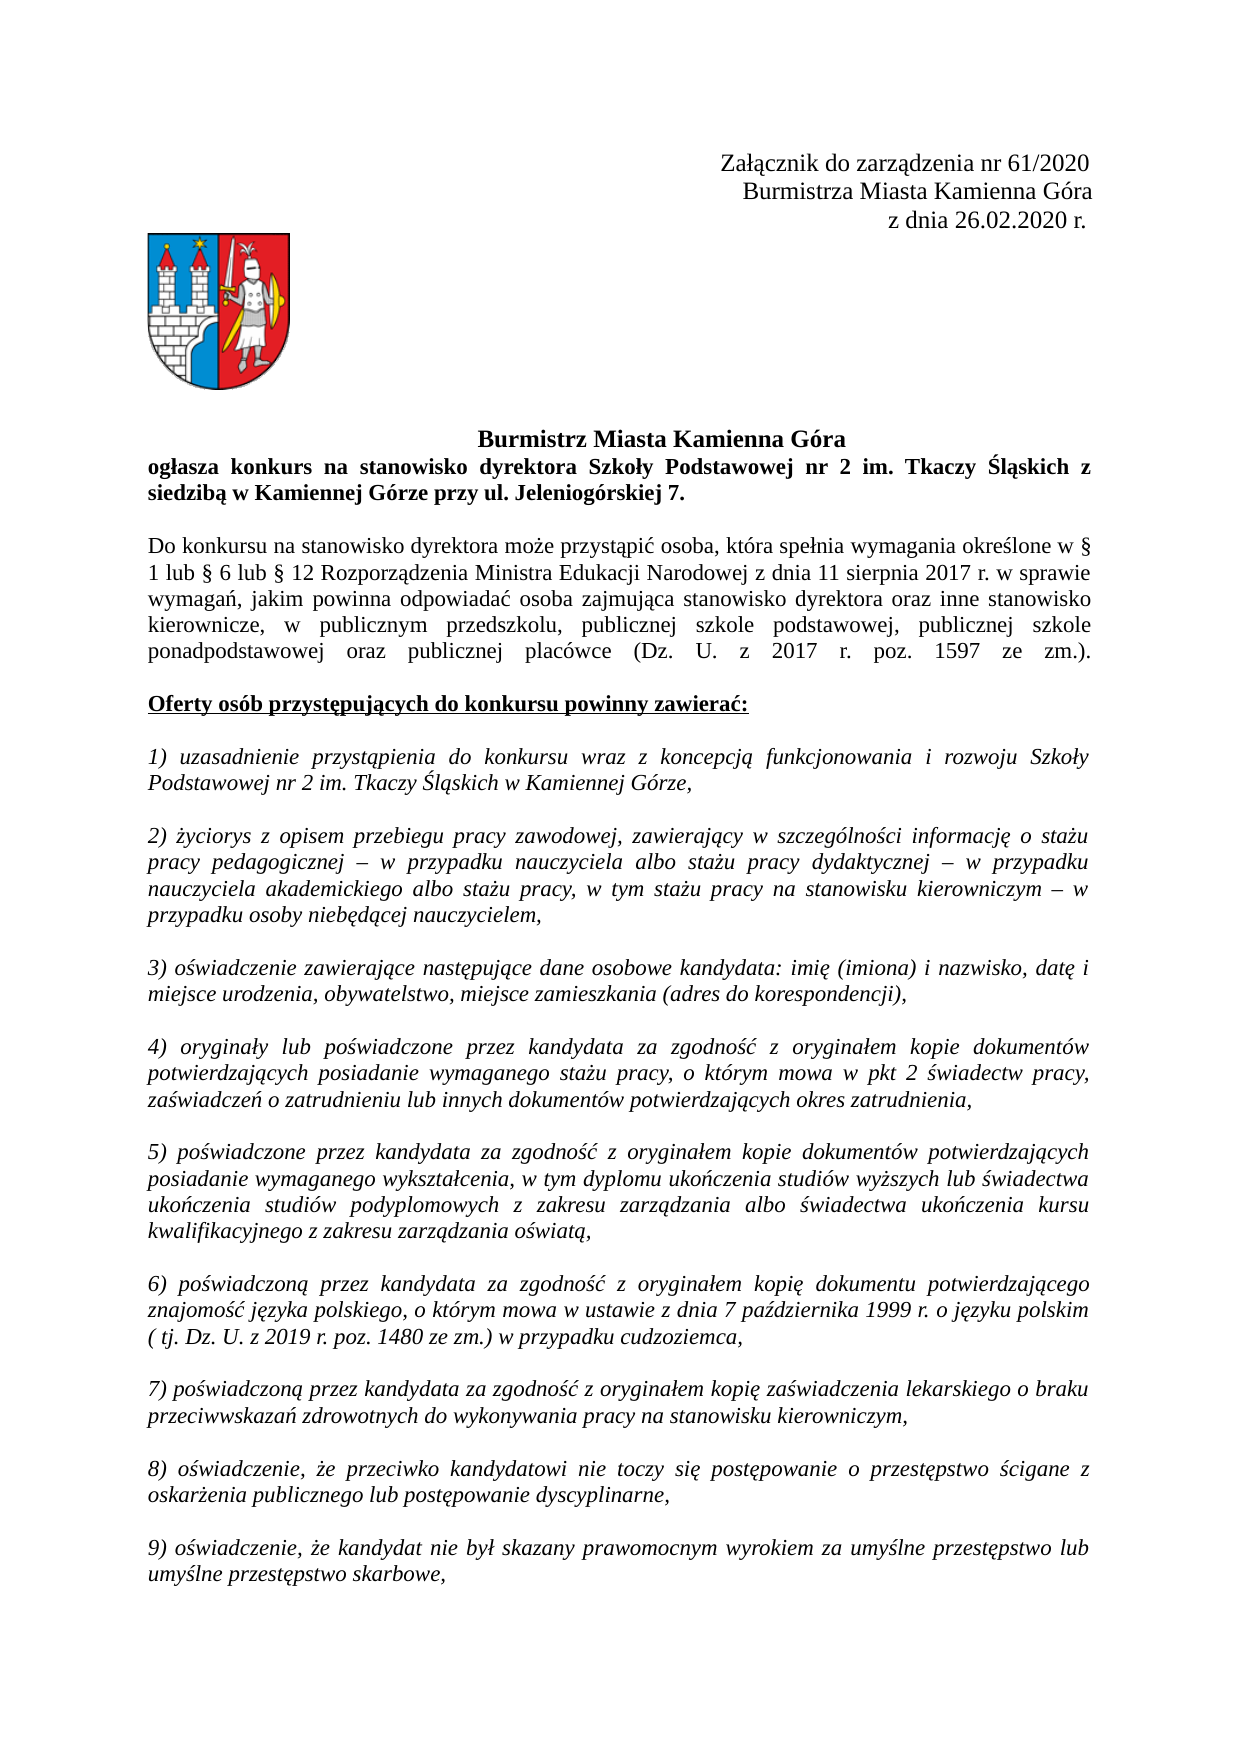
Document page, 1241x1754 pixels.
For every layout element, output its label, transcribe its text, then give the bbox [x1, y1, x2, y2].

text z dnia 26.02.2020 r. [148, 205, 1093, 234]
text Burmistrz Miasta Kamienna Góra [148, 234, 1093, 453]
text 6) poświadczoną przez kandydata za zgodność z oryginałem kopię dokumentu potwierdzającego znajomość języka polskiego, o którym mowa w ustawie z dnia 7 października 1999 r. o języku polskim ( tj. Dz. U. z 2019 r. poz. 1480 ze zm.) w przypadku cudzoziemca, [148, 1244, 1093, 1349]
text Do konkursu na stanowisko dyrektora może przystąpić osoba, która spełnia wymagania określone w § 1 lub § 6 lub § 12 Rozporządzenia Ministra Edukacji Narodowej z dnia 11 sierpnia 2017 r. w sprawie wymagań, jakim powinna odpowiadać osoba zajmująca stanowisko dyrektora oraz inne stanowisko kierownicze, w publicznym przedszkolu, publicznej szkole podstawowej, publicznej szkole ponadpodstawowej oraz publicznej placówce (Dz. U. z 2017 r. poz. 1597 ze zm.). [148, 532, 1093, 690]
text 1) uzasadnienie przystąpienia do konkursu wraz z koncepcją funkcjonowania i rozwoju Szkoły Podstawowej nr 2 im. Tkaczy Śląskich w Kamiennej Górze, [148, 743, 1093, 796]
text Oferty osób przystępujących do konkursu powinny zawierać: [148, 690, 1093, 743]
text 9) oświadczenie, że kandydat nie był skazany prawomocnym wyrokiem za umyślne przestępstwo lub umyślne przestępstwo skarbowe, [148, 1507, 1093, 1586]
text Załącznik do zarządzenia nr 61/2020 [148, 148, 1093, 176]
text 5) poświadczone przez kandydata za zgodność z oryginałem kopie dokumentów potwierdzających posiadanie wymaganego wykształcenia, w tym dyplomu ukończenia studiów wyższych lub świadectwa ukończenia studiów podyplomowych z zakresu zarządzania albo świadectwa ukończenia kursu kwalifikacyjnego z zakresu zarządzania oświatą, [148, 1112, 1093, 1244]
text 7) poświadczoną przez kandydata za zgodność z oryginałem kopię zaświadczenia lekarskiego o braku przeciwwskazań zdrowotnych do wykonywania pracy na stanowisku kierowniczym, [148, 1349, 1093, 1428]
text 3) oświadczenie zawierające następujące dane osobowe kandydata: imię (imiona) i nazwisko, datę i miejsce urodzenia, obywatelstwo, miejsce zamieszkania (adres do korespondencji), [148, 927, 1093, 1007]
text ogłasza konkurs na stanowisko dyrektora Szkoły Podstawowej nr 2 im. Tkaczy Śląskich z siedzibą w Kamiennej Górze przy ul. Jeleniogórskiej 7. [148, 453, 1093, 506]
text 8) oświadczenie, że przeciwko kandydatowi nie toczy się postępowanie o przestępstwo ścigane z oskarżenia publicznego lub postępowanie dyscyplinarne, [148, 1428, 1093, 1507]
picture [147, 233, 290, 390]
text 2) życiorys z opisem przebiegu pracy zawodowej, zawierający w szczególności informację o stażu pracy pedagogicznej – w przypadku nauczyciela albo stażu pracy dydaktycznej – w przypadku nauczyciela akademickiego albo stażu pracy, w tym stażu pracy na stanowisku kierowniczym – w przypadku osoby niebędącej nauczycielem, [148, 822, 1093, 927]
text 4) oryginały lub poświadczone przez kandydata za zgodność z oryginałem kopie dokumentów potwierdzających posiadanie wymaganego stażu pracy, o którym mowa w pkt 2 świadectw pracy, zaświadczeń o zatrudnieniu lub innych dokumentów potwierdzających okres zatrudnienia, [148, 1007, 1093, 1112]
text Burmistrza Miasta Kamienna Góra [148, 176, 1093, 205]
